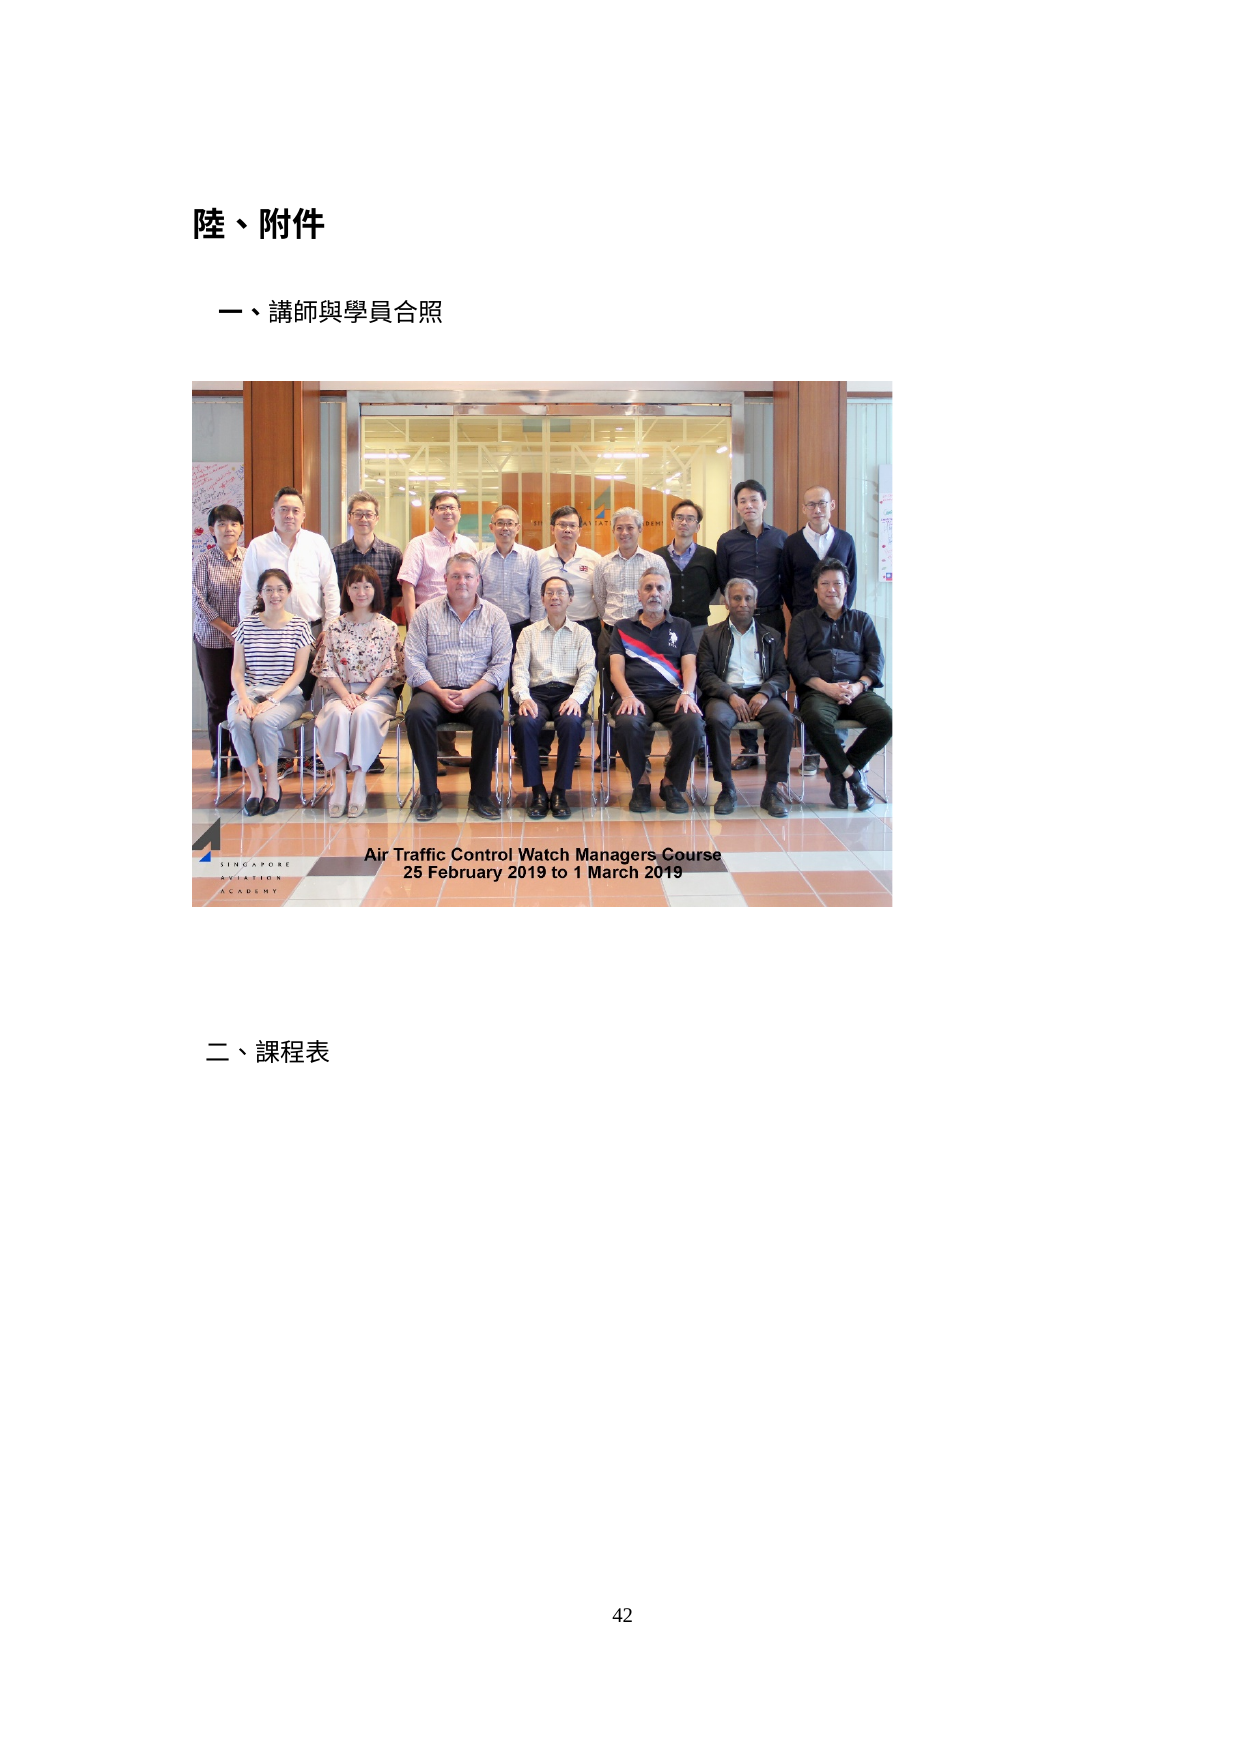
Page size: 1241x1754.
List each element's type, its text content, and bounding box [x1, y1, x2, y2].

text 二、課程表 [192, 1009, 1053, 1071]
text 一、講師與學員合照 [192, 267, 1053, 330]
text 陸、附件 [192, 181, 1053, 243]
